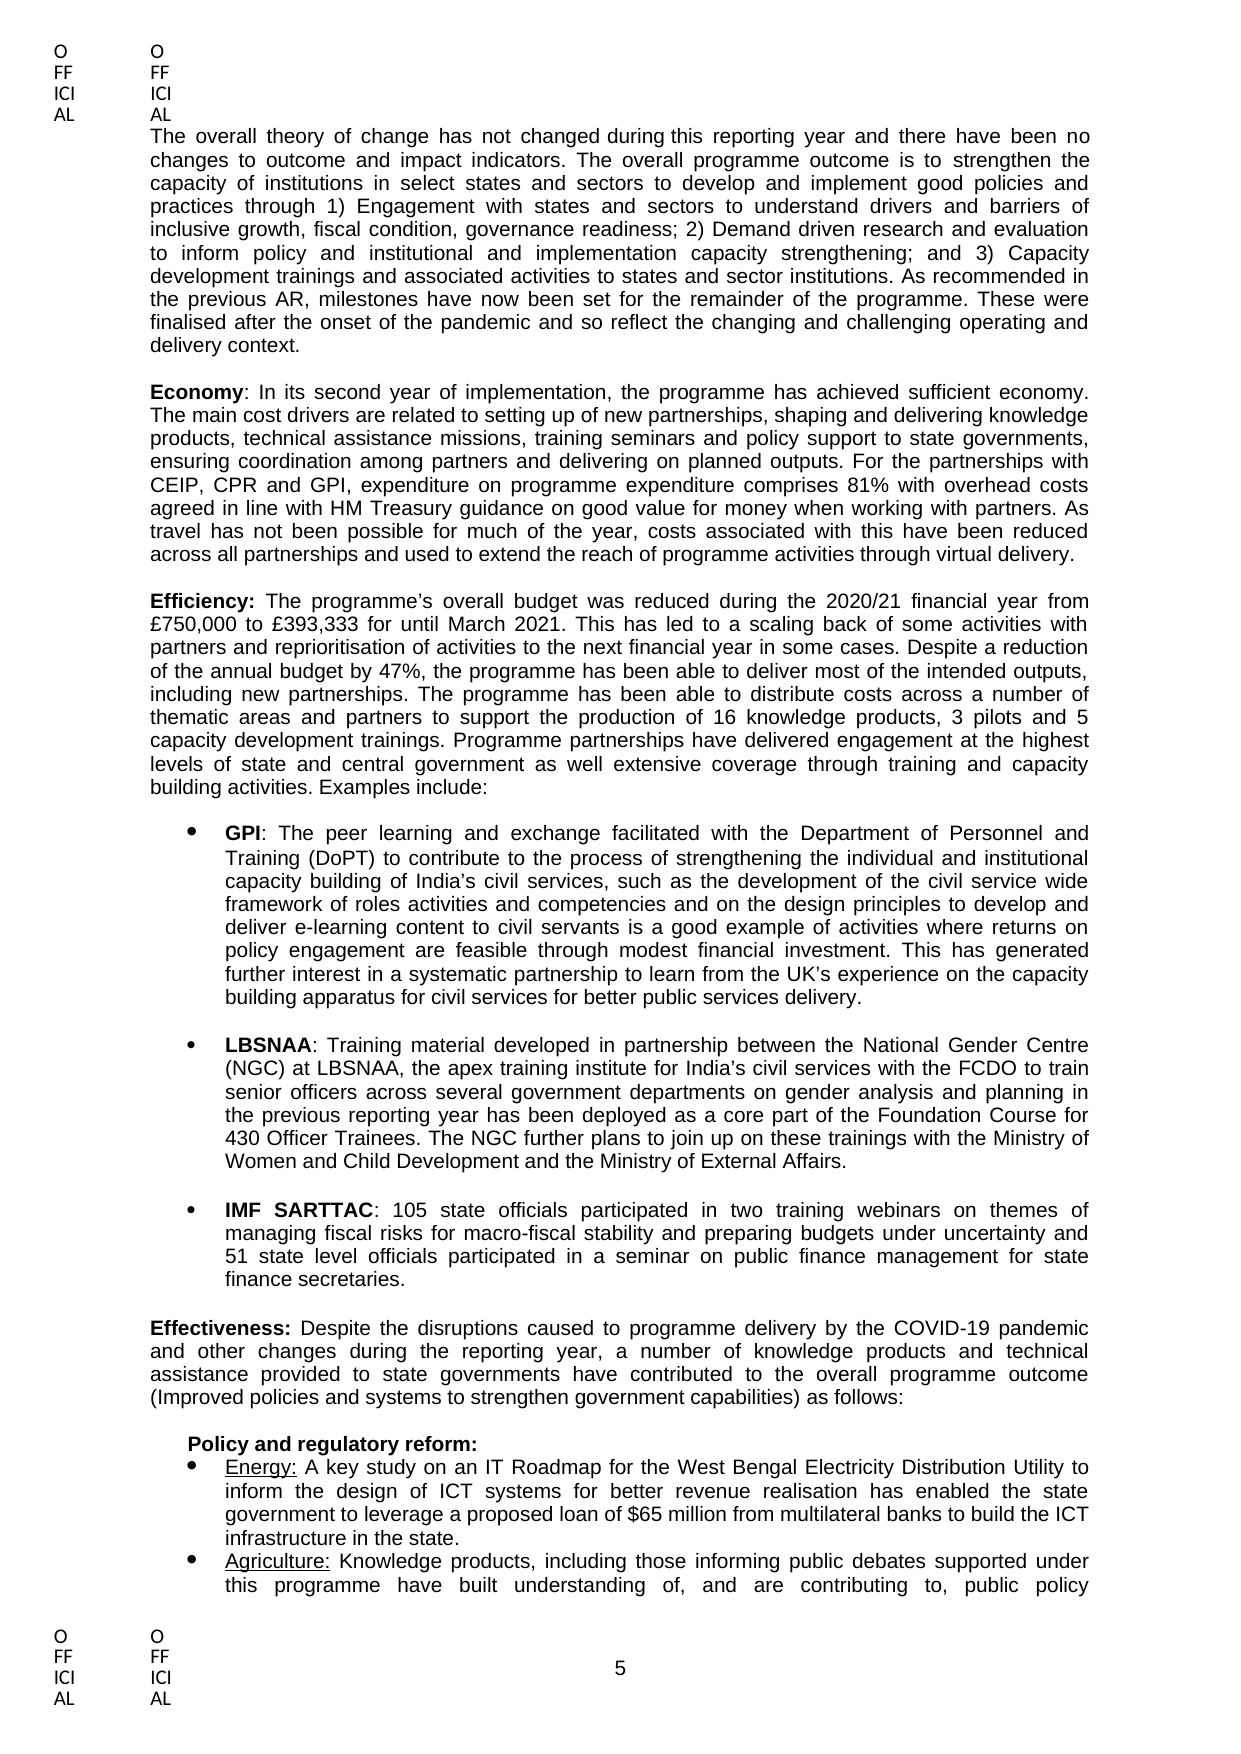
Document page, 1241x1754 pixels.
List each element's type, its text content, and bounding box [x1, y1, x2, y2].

text Effectiveness: Despite the disruptions caused to programme delivery by the COVID-19 pandemic and other changes during the reporting year, a number of knowledge products and technical assistance provided to state governments have contributed to the overall programme outcome (Improved policies and systems to strengthen government capabilities) as follows: [150, 1316, 1090, 1409]
text Policy and regulatory reform: [150, 1432, 1090, 1456]
list Energy: A key study on an IT Roadmap for the West Bengal Electricity Distribution Utility to inform the design of ICT systems for better revenue realisation has enabled the state government to leverage a proposed loan of $65 million from multilateral banks to build the ICT infrastructure in the state. [187, 1456, 1090, 1549]
list Agriculture: Knowledge products, including those informing public debates supported under this programme have built understanding of, and are contributing to, public policy [187, 1549, 1090, 1597]
text The overall theory of change has not changed during this reporting year and there have been no changes to outcome and impact indicators. The overall programme outcome is to strengthen the capacity of institutions in select states and sectors to develop and implement good policies and practices through 1) Engagement with states and sectors to understand drivers and barriers of inclusive growth, fiscal condition, governance readiness; 2) Demand driven research and evaluation to inform policy and institutional and implementation capacity strengthening; and 3) Capacity development trainings and associated activities to states and sector institutions. As recommended in the previous AR, milestones have now been set for the remainder of the programme. These were finalised after the onset of the pandemic and so reflect the changing and challenging operating and delivery context. [150, 125, 1090, 357]
list GPI: The peer learning and exchange facilitated with the Department of Personnel and Training (DoPT) to contribute to the process of strengthening the individual and institutional capacity building of India’s civil services, such as the development of the civil service wide framework of roles activities and competencies and on the design principles to develop and deliver e-learning content to civil servants is a good example of activities where returns on policy engagement are feasible through modest financial investment. This has generated further interest in a systematic partnership to learn from the UK’s experience on the capacity building apparatus for civil services for better public services delivery. [187, 822, 1090, 1009]
list LBSNAA: Training material developed in partnership between the National Gender Centre (NGC) at LBSNAA, the apex training institute for India’s civil services with the FCDO to train senior officers across several government departments on gender analysis and planning in the previous reporting year has been deployed as a core part of the Foundation Course for 430 Officer Trainees. The NGC further plans to join up on these trainings with the Ministry of Women and Child Development and the Ministry of External Affairs. [187, 1034, 1090, 1173]
list IMF SARTTAC: 105 state officials participated in two training webinars on themes of managing fiscal risks for macro-fiscal stability and preparing budgets under uncertainty and 51 state level officials participated in a seminar on public finance management for state finance secretaries. [187, 1198, 1090, 1291]
text Efficiency: The programme’s overall budget was reduced during the 2020/21 financial year from £750,000 to £393,333 for until March 2021. This has led to a scaling back of some activities with partners and reprioritisation of activities to the next financial year in some cases. Despite a reduction of the annual budget by 47%, the programme has been able to deliver most of the intended outputs, including new partnerships. The programme has been able to distribute costs across a number of thematic areas and partners to support the production of 16 knowledge products, 3 pilots and 5 capacity development trainings. Programme partnerships have delivered engagement at the highest levels of state and central government as well extensive coverage through training and capacity building activities. Examples include: [150, 589, 1090, 798]
text Economy: In its second year of implementation, the programme has achieved sufficient economy. The main cost drivers are related to setting up of new partnerships, shaping and delivering knowledge products, technical assistance missions, training seminars and policy support to state governments, ensuring coordination among partners and delivering on planned outputs. For the partnerships with CEIP, CPR and GPI, expenditure on programme expenditure comprises 81% with overhead costs agreed in line with HM Treasury guidance on good value for money when working with partners. As travel has not been possible for much of the year, costs associated with this have been reduced across all partnerships and used to extend the reach of programme activities through virtual delivery. [150, 380, 1090, 566]
